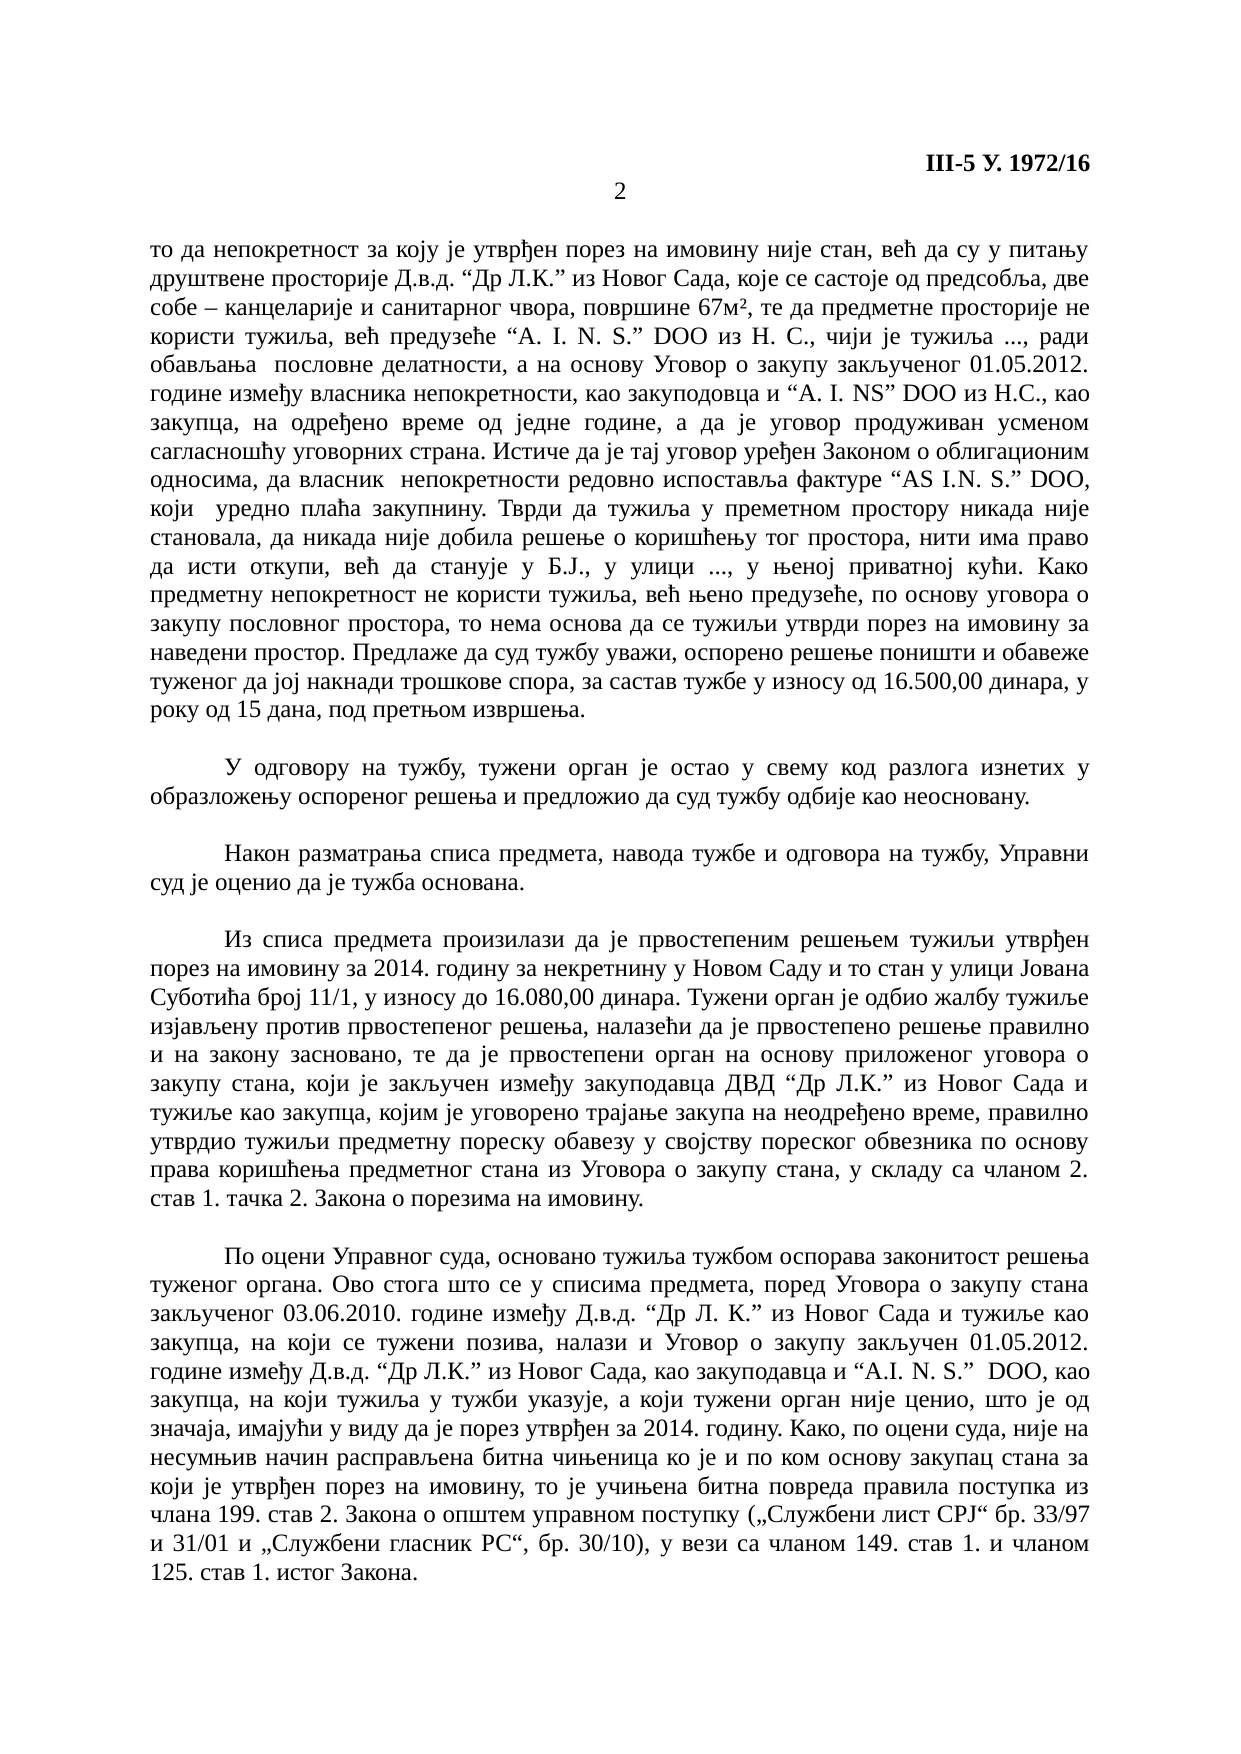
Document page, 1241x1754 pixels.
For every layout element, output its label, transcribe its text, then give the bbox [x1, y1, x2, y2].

text Из списа предмета произилази да је првостепеним решењем тужиљи утврђен порез на имовину за 2014. годину за некретнину у Новом Саду и то стан у улици Јована Суботића број 11/1, у износу до 16.080,00 динара. Тужени орган је одбио жалбу тужиље изјављену против првостепеног решења, налазећи да је првостепено решење правилно и на закону засновано, те да је првостепени орган на основу приложеног уговора о закупу стана, који је закључен између закуподавца ДВД “Др Л.К.” из Новог Сада и тужиље као закупца, којим је уговорено трајање закупа на неодређено време, правилно утврдио тужиљи предметну пореску обавезу у својству пореског обвезника по основу права коришћења предметног стана из Уговора о закупу стана, у складу са чланом 2. став 1. тачка 2. Закона о порезима на имовину. [150, 924, 1090, 1212]
text По оцени Управног суда, основано тужиља тужбом оспорава законитост решења туженог органа. Ово стога што се у списима предмета, поред Уговора о закупу стана закљученог 03.06.2010. године између Д.в.д. “Др Л. К.” из Новог Сада и тужиље као закупца, на који се тужени позива, налази и Уговор о закупу закључен 01.05.2012. године између Д.в.д. “Др Л.К.” из Новог Сада, као закуподавца и “A.I. N. S.” DOO, као закупца, на који тужиља у тужби указује, а који тужени орган није ценио, што је од значаја, имајући у виду да је порез утврђен за 2014. годину. Како, по оцени суда, није на несумњив начин расправљена битна чињеница ко је и по ком основу закупац стана за који је утврђен порез на имовину, то је учињена битна повреда правила поступка из члана 199. став 2. Закона о општем управном поступку („Службени лист СРЈ“ бр. 33/97 и 31/01 и „Службени гласник РС“, бр. 30/10), у вези са чланом 149. став 1. и чланом 125. став 1. истог Закона. [150, 1241, 1090, 1586]
text то да непокретност за коју је утврђен порез на имовину није стан, већ да су у питању друштвене просторије Д.в.д. “Др Л.К.” из Новог Сада, које се састоје од предсобља, две собе – канцеларије и санитарног чвора, површине 67м², те да предметне просторије не користи тужиља, већ предузеће “A. I. N. S.” DOO из Н. С., чији је тужиља ..., ради обављања пословне делатности, а на основу Уговор о закупу закљученог 01.05.2012. године између власника непокретности, као закуподовца и “A. I. NS” DOO из Н.С., као закупца, на одређено време од једне године, а да је уговор продуживан усменом сагласношћу уговорних страна. Истиче да је тај уговор уређен Законом о облигационим односима, да власник непокретности редовно испоставља фактуре “AS I.N. S.” DOO, који уредно плаћа закупнину. Тврди да тужиља у преметном простору никада није становала, да никада није добила решење о коришћењу тог простора, нити има право да исти откупи, већ да станује у Б.Ј., у улици ..., у њеној приватној кући. Како предметну непокретност не користи тужиља, већ њено предузеће, по основу уговора о закупу пословног простора, то нема основа да се тужиљи утврди порез на имовину за наведени простор. Предлаже да суд тужбу уважи, оспорено решење поништи и обавеже туженог да јој накнади трошкове спора, за састав тужбе у износу од 16.500,00 динара, у року од 15 дана, под претњом извршења. [150, 234, 1090, 723]
text Након разматрања списа предмета, навода тужбе и одговора на тужбу, Управни суд је оценио да је тужба основана. [150, 838, 1090, 896]
text У одговору на тужбу, тужени орган је остао у свему код разлога изнетих у образложењу оспореног решења и предложио да суд тужбу одбије као неосновану. [150, 752, 1090, 809]
